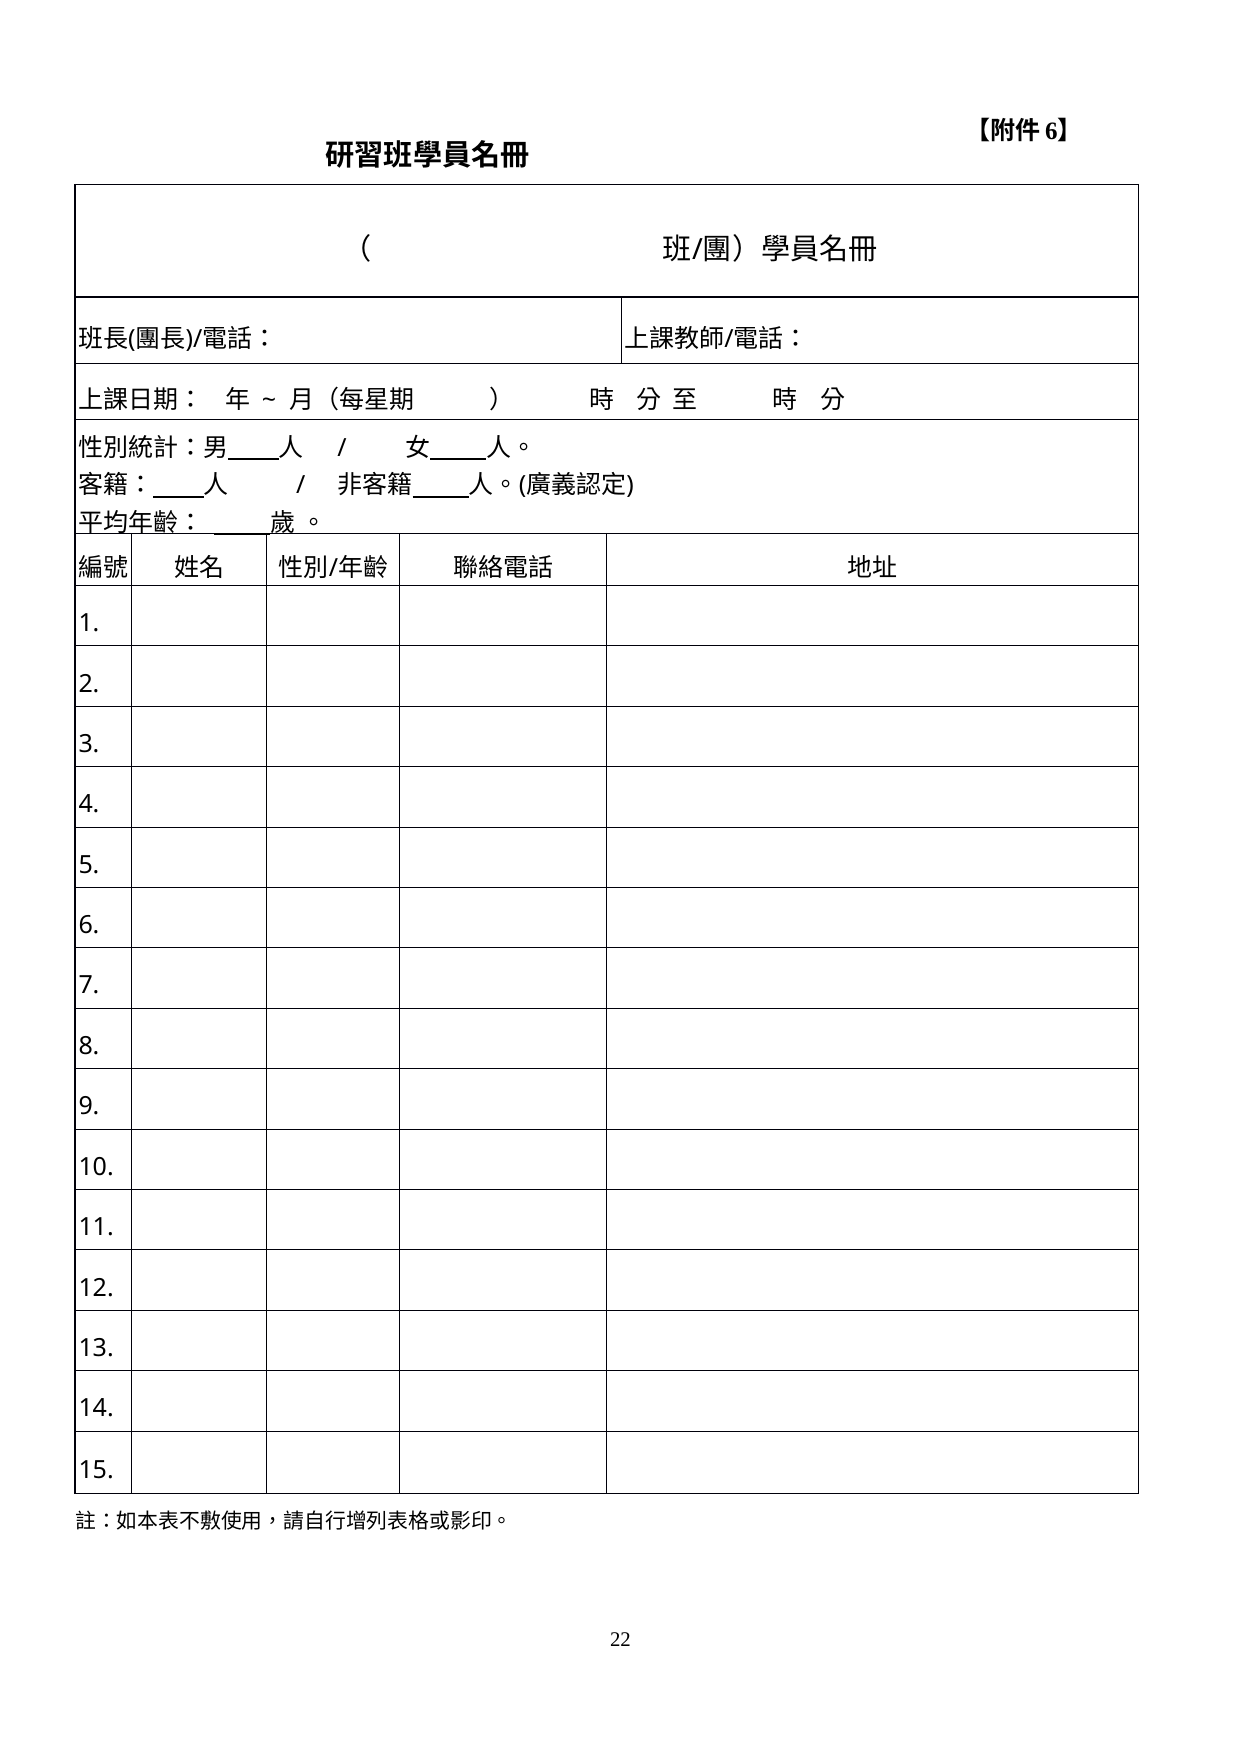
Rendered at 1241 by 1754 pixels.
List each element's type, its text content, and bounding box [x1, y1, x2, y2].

table_cell [267, 707, 399, 766]
table_cell [132, 707, 266, 766]
table_cell [76, 1250, 131, 1310]
table_cell [132, 586, 266, 645]
table_cell [607, 948, 1138, 1008]
table_cell [267, 1432, 399, 1493]
table_cell 上課教師/電話： [622, 298, 1138, 363]
table_cell [267, 1250, 399, 1310]
table_header （ 班/團）學員名冊 [76, 185, 1138, 296]
table_cell [267, 646, 399, 706]
table_cell [76, 828, 131, 887]
table_cell [267, 1009, 399, 1068]
table_cell [76, 1311, 131, 1370]
table_cell [400, 888, 606, 947]
table_cell [607, 707, 1138, 766]
table_cell [607, 828, 1138, 887]
table_cell [607, 1371, 1138, 1431]
table_cell [400, 1009, 606, 1068]
table_cell 聯絡電話 [400, 534, 606, 585]
table_cell 性別/年齡 [267, 534, 399, 585]
table_cell 姓名 [132, 534, 266, 585]
table_cell [607, 1130, 1138, 1189]
table_cell [400, 707, 606, 766]
table_cell [76, 767, 131, 827]
table_cell [400, 646, 606, 706]
table_cell [76, 1069, 131, 1128]
table_cell [132, 828, 266, 887]
table_cell 上課日期： 年 ~ 月（每星期 ） 時 分 至 時 分 [76, 364, 1138, 419]
table_cell 編號 [76, 534, 131, 585]
table_cell [400, 586, 606, 645]
table_cell [267, 1069, 399, 1128]
table_cell [76, 646, 131, 706]
table_cell 班長(團長)/電話： [76, 298, 621, 363]
table_cell [132, 646, 266, 706]
table_cell [607, 1069, 1138, 1128]
table_cell [400, 1371, 606, 1431]
table_cell [132, 1250, 266, 1310]
table_cell [76, 1009, 131, 1068]
text 【附件6】 [965, 110, 1090, 146]
table_cell [607, 1432, 1138, 1493]
table_cell [132, 948, 266, 1008]
table_cell [400, 1130, 606, 1189]
table_cell [607, 888, 1138, 947]
table_cell [132, 1190, 266, 1249]
table_cell [267, 1311, 399, 1370]
table_cell [607, 767, 1138, 827]
table_cell [132, 1130, 266, 1189]
table_cell [607, 1250, 1138, 1310]
table_cell [267, 767, 399, 827]
table_cell [267, 586, 399, 645]
table_cell [76, 707, 131, 766]
table_cell [132, 1009, 266, 1068]
table_cell 性別統計：男 人 / 女 人。 客籍： 人 / 非客籍 人。(廣義認定) 平均年齡： 歲 。 [76, 420, 1138, 533]
table_cell [607, 1009, 1138, 1068]
table_cell [607, 1311, 1138, 1370]
table_cell [267, 888, 399, 947]
table_cell 地址 [607, 534, 1138, 585]
table_cell [76, 1190, 131, 1249]
table_cell [607, 586, 1138, 645]
table_cell [132, 1432, 266, 1493]
table_cell [132, 767, 266, 827]
table_cell [400, 1069, 606, 1128]
table_cell [400, 1190, 606, 1249]
table_cell [267, 1371, 399, 1431]
table_cell [76, 586, 131, 645]
text 註：如本表不敷使用，請自行增列表格或影印。 [75, 1494, 1165, 1532]
table_cell [132, 1311, 266, 1370]
table_cell [607, 1190, 1138, 1249]
table_cell [76, 1130, 131, 1189]
table_cell [76, 888, 131, 947]
table_cell [132, 888, 266, 947]
table_cell [400, 828, 606, 887]
table_cell [267, 1130, 399, 1189]
table_cell [76, 1432, 131, 1493]
table_cell [267, 1190, 399, 1249]
table_cell [132, 1371, 266, 1431]
table_cell [267, 948, 399, 1008]
table_cell [400, 767, 606, 827]
text 研習班學員名冊 [75, 109, 1165, 184]
table_cell [400, 948, 606, 1008]
table_cell [400, 1311, 606, 1370]
table_cell [607, 646, 1138, 706]
table_cell [76, 1371, 131, 1431]
table_cell [400, 1250, 606, 1310]
table_cell [267, 828, 399, 887]
table_cell [76, 948, 131, 1008]
table_cell [132, 1069, 266, 1128]
table_cell [400, 1432, 606, 1493]
